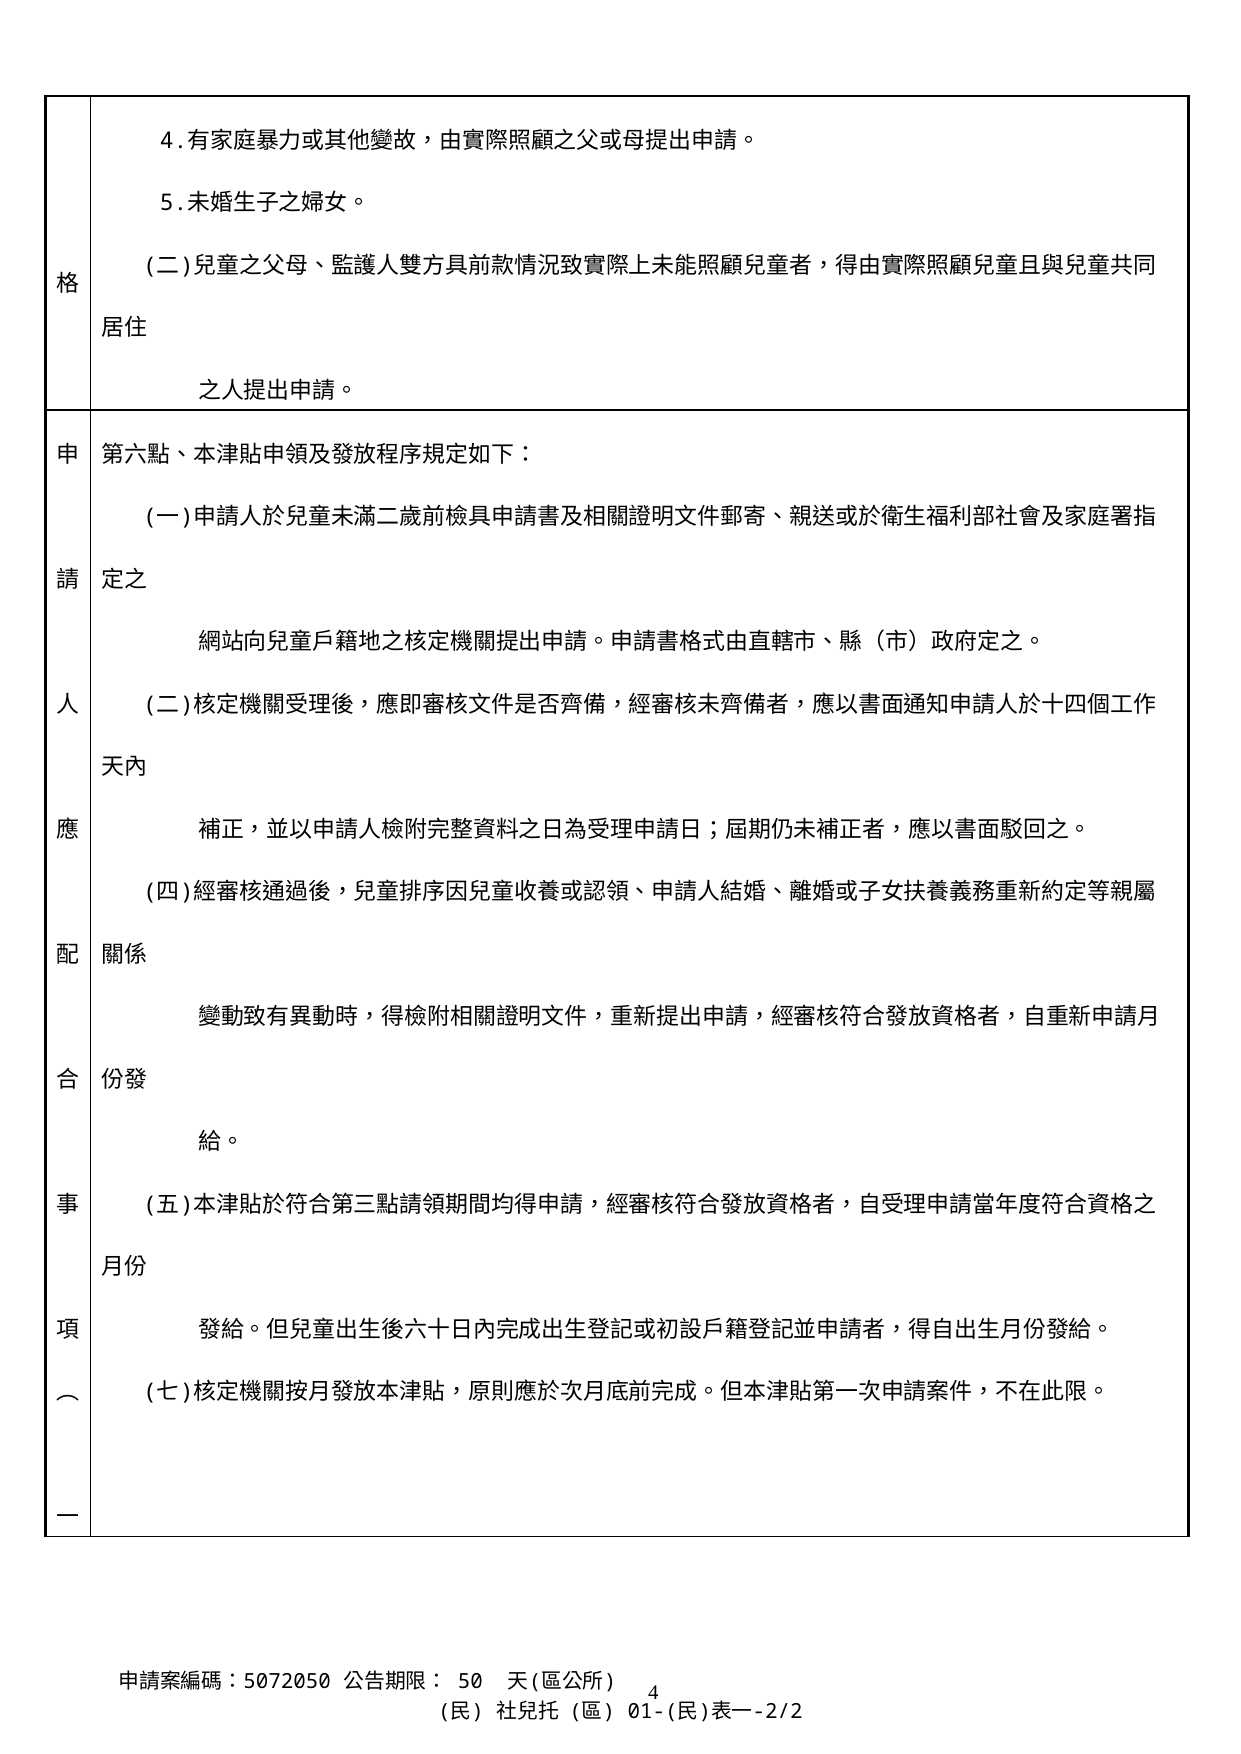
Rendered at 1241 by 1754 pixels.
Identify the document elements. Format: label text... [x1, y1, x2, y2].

table_cell 申 請 人 應 配 合 事 項︵ 一 [47, 411, 90, 1536]
table_cell [1190, 409, 1195, 1536]
table_cell 格 [47, 97, 90, 409]
table_cell 第六點、本津貼申領及發放程序規定如下： (一)申請人於兒童未滿二歲前檢具申請書及相關證明文件郵寄、親送或於衛生福利部社會及家庭署指定之 網站向兒童戶籍地之核定機關提出申請。申請書格式由直轄市、縣（市）政府定之。 (二)核定機關受理後，應即審核文件是否齊備，經審核未齊備者，應以書面通知申請人於十四個工作天內 補正，並以申請人檢附完整資料之日為受理申請日；屆期仍未補正者，應以書面駁回之。 (四)經審核通過後，兒童排序因兒童收養或認領、申請人結婚、離婚或子女扶養義務重新約定等親屬關係 變動致有異動時，得檢附相關證明文件，重新提出申請，經審核符合發放資格者，自重新申請月份發 給。 (五)本津貼於符合第三點請領期間均得申請，經審核符合發放資格者，自受理申請當年度符合資格之月份 發給。但兒童出生後六十日內完成出生登記或初設戶籍登記並申請者，得自出生月份發給。 (七)核定機關按月發放本津貼，原則應於次月底前完成。但本津貼第一次申請案件，不在此限。 [91, 411, 1187, 1536]
table_cell [1190, 95, 1195, 409]
table_cell 4.有家庭暴力或其他變故，由實際照顧之父或母提出申請。 5.未婚生子之婦女。 (二)兒童之父母、監護人雙方具前款情況致實際上未能照顧兒童者，得由實際照顧兒童且與兒童共同居住 之人提出申請。 [91, 97, 1187, 409]
